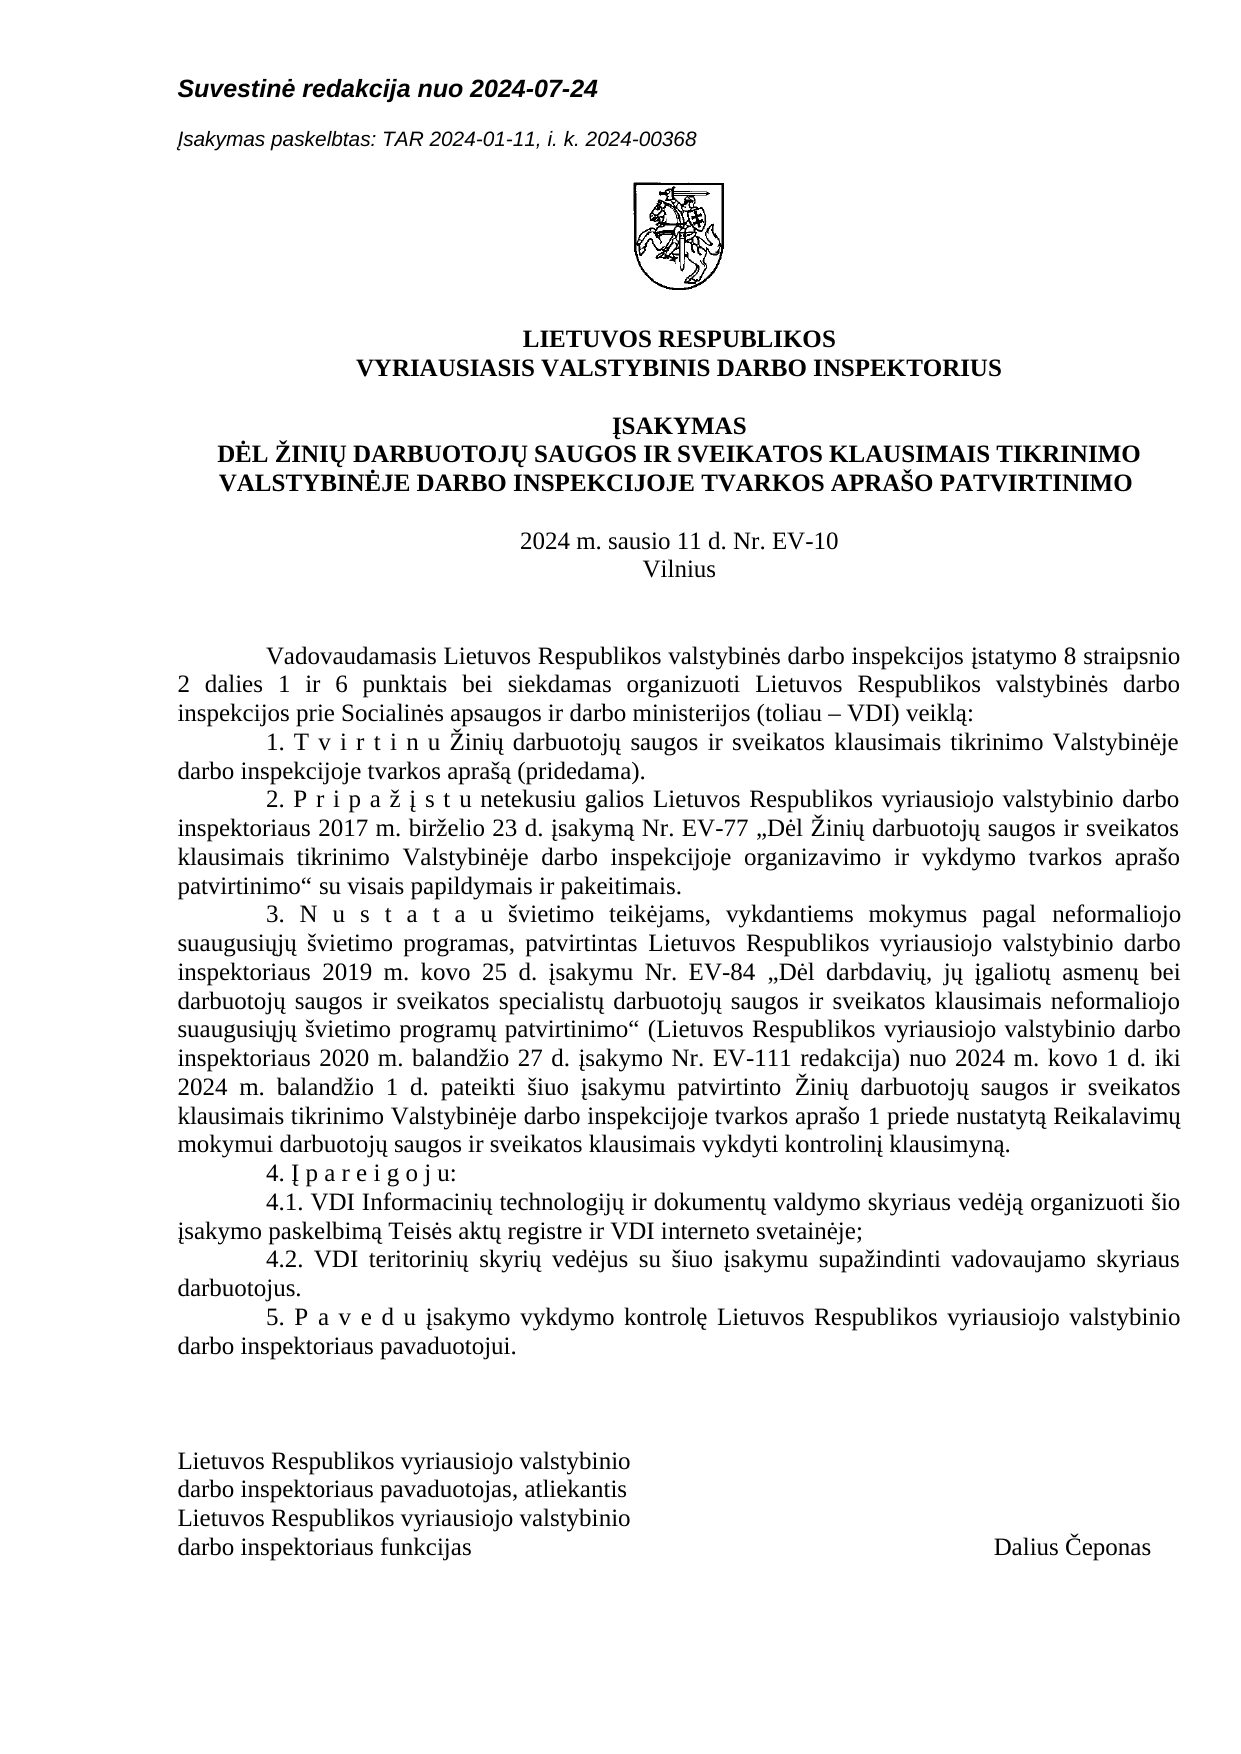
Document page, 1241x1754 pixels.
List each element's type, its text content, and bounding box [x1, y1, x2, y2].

text LIETUVOS RESPUBLIKOS [177, 324, 1181, 353]
text 5. P a v e d u įsakymo vykdymo kontrolę Lietuvos Respublikos vyriausiojo valstybinio darbo inspektoriaus pavaduotojui. [177, 1302, 1181, 1359]
text Vilnius [177, 554, 1181, 583]
text 2024 m. sausio 11 d. Nr. EV-10 [177, 526, 1181, 554]
text VYRIAUSIASIS VALSTYBINIS DARBO INSPEKTORIUS [177, 353, 1181, 382]
text ĮSAKYMAS [177, 411, 1181, 439]
text Vadovaudamasis Lietuvos Respublikos valstybinės darbo inspekcijos įstatymo 8 straipsnio 2 dalies 1 ir 6 punktais bei siekdamas organizuoti Lietuvos Respublikos valstybinės darbo inspekcijos prie Socialinės apsaugos ir darbo ministerijos (toliau – VDI) veiklą: [177, 641, 1181, 727]
text 4.2. VDI teritorinių skyrių vedėjus su šiuo įsakymu supažindinti vadovaujamo skyriaus darbuotojus. [177, 1244, 1181, 1302]
text darbo inspektoriaus pavaduotojas, atliekantis [177, 1474, 1152, 1503]
text Įsakymas paskelbtas: TAR 2024-01-11, i. k. 2024-00368 [177, 127, 1181, 151]
text Lietuvos Respublikos vyriausiojo valstybinio [177, 1446, 1152, 1474]
text DĖL ŽINIŲ DARBUOTOJŲ SAUGOS IR SVEIKATOS KLAUSIMAIS TIKRINIMO VALSTYBINĖJE DARBO INSPEKCIJOJE TVARKOS APRAŠO PATVIRTINIMO [177, 439, 1181, 497]
text 1. T v i r t i n u Žinių darbuotojų saugos ir sveikatos klausimais tikrinimo Valstybinėje darbo inspekcijoje tvarkos aprašą (pridedama). [177, 727, 1181, 784]
text 4. Į p a r e i g o j u: [177, 1158, 1181, 1187]
text 3. N u s t a t a u švietimo teikėjams, vykdantiems mokymus pagal neformaliojo suaugusiųjų švietimo programas, patvirtintas Lietuvos Respublikos vyriausiojo valstybinio darbo inspektoriaus 2019 m. kovo 25 d. įsakymu Nr. EV-84 „Dėl darbdavių, jų įgaliotų asmenų bei darbuotojų saugos ir sveikatos specialistų darbuotojų saugos ir sveikatos klausimais neformaliojo suaugusiųjų švietimo programų patvirtinimo“ (Lietuvos Respublikos vyriausiojo valstybinio darbo inspektoriaus 2020 m. balandžio 27 d. įsakymo Nr. EV-111 redakcija) nuo 2024 m. kovo 1 d. iki 2024 m. balandžio 1 d. pateikti šiuo įsakymu patvirtinto Žinių darbuotojų saugos ir sveikatos klausimais tikrinimo Valstybinėje darbo inspekcijoje tvarkos aprašo 1 priede nustatytą Reikalavimų mokymui darbuotojų saugos ir sveikatos klausimais vykdyti kontrolinį klausimyną. [177, 899, 1181, 1158]
text 2. P r i p a ž į s t u netekusiu galios Lietuvos Respublikos vyriausiojo valstybinio darbo inspektoriaus 2017 m. birželio 23 d. įsakymą Nr. EV-77 „Dėl Žinių darbuotojų saugos ir sveikatos klausimais tikrinimo Valstybinėje darbo inspekcijoje organizavimo ir vykdymo tvarkos aprašo patvirtinimo“ su visais papildymais ir pakeitimais. [177, 784, 1181, 899]
text Suvestinė redakcija nuo 2024-07-24 [177, 74, 1181, 103]
text darbo inspektoriaus funkcijas Dalius Čeponas [177, 1532, 1152, 1561]
text Lietuvos Respublikos vyriausiojo valstybinio [177, 1503, 1152, 1532]
text 4.1. VDI Informacinių technologijų ir dokumentų valdymo skyriaus vedėją organizuoti šio įsakymo paskelbimą Teisės aktų registre ir VDI interneto svetainėje; [177, 1187, 1181, 1244]
